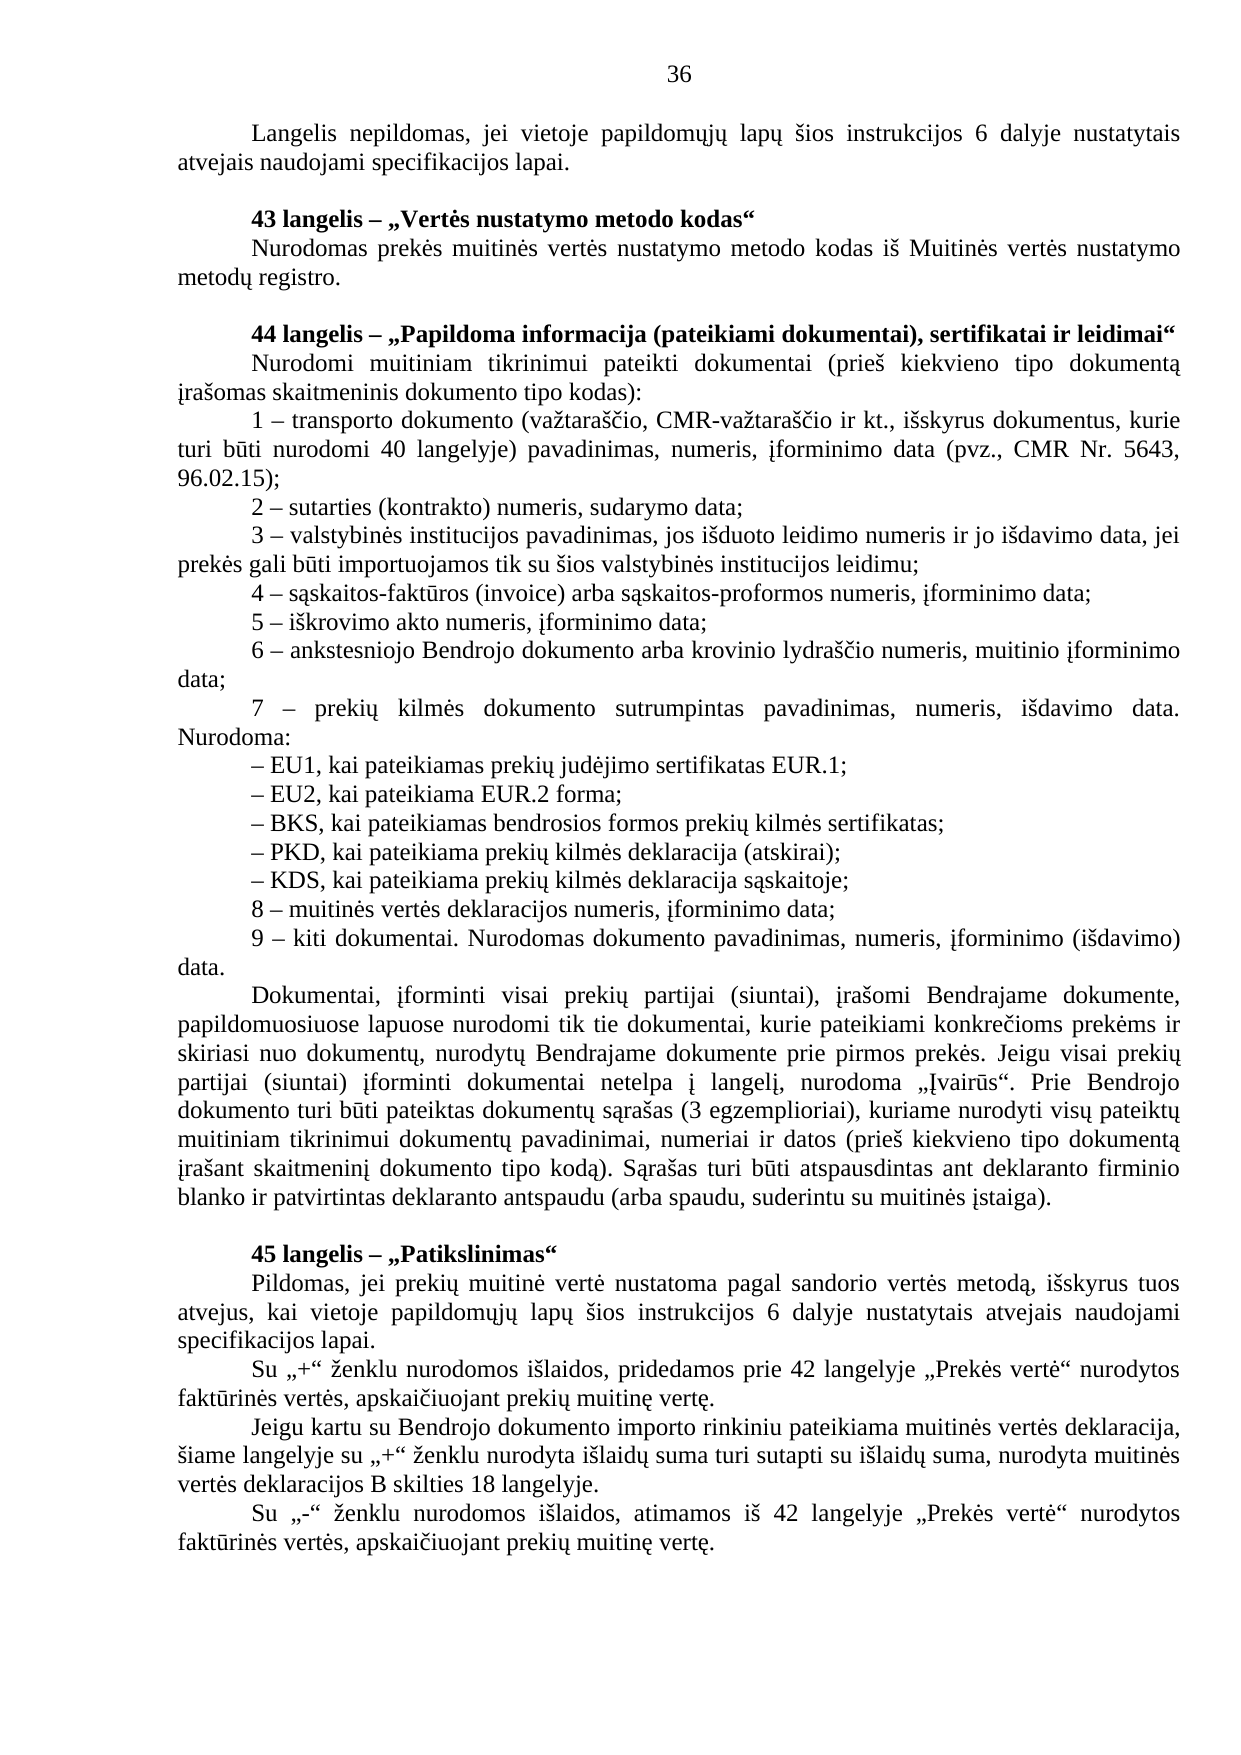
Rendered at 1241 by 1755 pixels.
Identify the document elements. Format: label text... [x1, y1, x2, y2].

text – EU1, kai pateikiamas prekių judėjimo sertifikatas EUR.1; [177, 751, 1181, 779]
text Nurodomas prekės muitinės vertės nustatymo metodo kodas iš Muitinės vertės nustatymo metodų registro. [177, 233, 1181, 291]
text 2 – sutarties (kontrakto) numeris, sudarymo data; [177, 492, 1181, 521]
text 7 – prekių kilmės dokumento sutrumpintas pavadinimas, numeris, išdavimo data. Nurodoma: [177, 693, 1181, 751]
text 43 langelis – „Vertės nustatymo metodo kodas“ [177, 204, 1181, 233]
text Dokumentai, įforminti visai prekių partijai (siuntai), įrašomi Bendrajame dokumente, papildomuosiuose lapuose nurodomi tik tie dokumentai, kurie pateikiami konkrečioms prekėms ir skiriasi nuo dokumentų, nurodytų Bendrajame dokumente prie pirmos prekės. Jeigu visai prekių partijai (siuntai) įforminti dokumentai netelpa į langelį, nurodoma „Įvairūs“. Prie Bendrojo dokumento turi būti pateiktas dokumentų sąrašas (3 egzemplioriai), kuriame nurodyti visų pateiktų muitiniam tikrinimui dokumentų pavadinimai, numeriai ir datos (prieš kiekvieno tipo dokumentą įrašant skaitmeninį dokumento tipo kodą). Sąrašas turi būti atspausdintas ant deklaranto firminio blanko ir patvirtintas deklaranto antspaudu (arba spaudu, suderintu su muitinės įstaiga). [177, 981, 1181, 1211]
text – EU2, kai pateikiama EUR.2 forma; [177, 779, 1181, 808]
text – PKD, kai pateikiama prekių kilmės deklaracija (atskirai); [177, 837, 1181, 866]
text – KDS, kai pateikiama prekių kilmės deklaracija sąskaitoje; [177, 866, 1181, 894]
text 5 – iškrovimo akto numeris, įforminimo data; [177, 607, 1181, 636]
text 44 langelis – „Papildoma informacija (pateikiami dokumentai), sertifikatai ir leidimai“ [177, 319, 1181, 348]
text 8 – muitinės vertės deklaracijos numeris, įforminimo data; [177, 894, 1181, 923]
text 3 – valstybinės institucijos pavadinimas, jos išduoto leidimo numeris ir jo išdavimo data, jei prekės gali būti importuojamos tik su šios valstybinės institucijos leidimu; [177, 521, 1181, 578]
text Langelis nepildomas, jei vietoje papildomųjų lapų šios instrukcijos 6 dalyje nustatytais atvejais naudojami specifikacijos lapai. [177, 118, 1181, 176]
text 9 – kiti dokumentai. Nurodomas dokumento pavadinimas, numeris, įforminimo (išdavimo) data. [177, 923, 1181, 981]
text Su „+“ ženklu nurodomos išlaidos, pridedamos prie 42 langelyje „Prekės vertė“ nurodytos faktūrinės vertės, apskaičiuojant prekių muitinę vertę. [177, 1354, 1181, 1412]
text 1 – transporto dokumento (važtaraščio, CMR-važtaraščio ir kt., išskyrus dokumentus, kurie turi būti nurodomi 40 langelyje) pavadinimas, numeris, įforminimo data (pvz., CMR Nr. 5643, 96.02.15); [177, 406, 1181, 492]
text Jeigu kartu su Bendrojo dokumento importo rinkiniu pateikiama muitinės vertės deklaracija, šiame langelyje su „+“ ženklu nurodyta išlaidų suma turi sutapti su išlaidų suma, nurodyta muitinės vertės deklaracijos B skilties 18 langelyje. [177, 1412, 1181, 1498]
text 6 – ankstesniojo Bendrojo dokumento arba krovinio lydraščio numeris, muitinio įforminimo data; [177, 636, 1181, 693]
text Su „-“ ženklu nurodomos išlaidos, atimamos iš 42 langelyje „Prekės vertė“ nurodytos faktūrinės vertės, apskaičiuojant prekių muitinę vertę. [177, 1498, 1181, 1556]
text 45 langelis – „Patikslinimas“ [177, 1239, 1181, 1268]
text 4 – sąskaitos-faktūros (invoice) arba sąskaitos-proformos numeris, įforminimo data; [177, 578, 1181, 607]
text Nurodomi muitiniam tikrinimui pateikti dokumentai (prieš kiekvieno tipo dokumentą įrašomas skaitmeninis dokumento tipo kodas): [177, 348, 1181, 406]
text Pildomas, jei prekių muitinė vertė nustatoma pagal sandorio vertės metodą, išskyrus tuos atvejus, kai vietoje papildomųjų lapų šios instrukcijos 6 dalyje nustatytais atvejais naudojami specifikacijos lapai. [177, 1268, 1181, 1354]
text – BKS, kai pateikiamas bendrosios formos prekių kilmės sertifikatas; [177, 808, 1181, 837]
